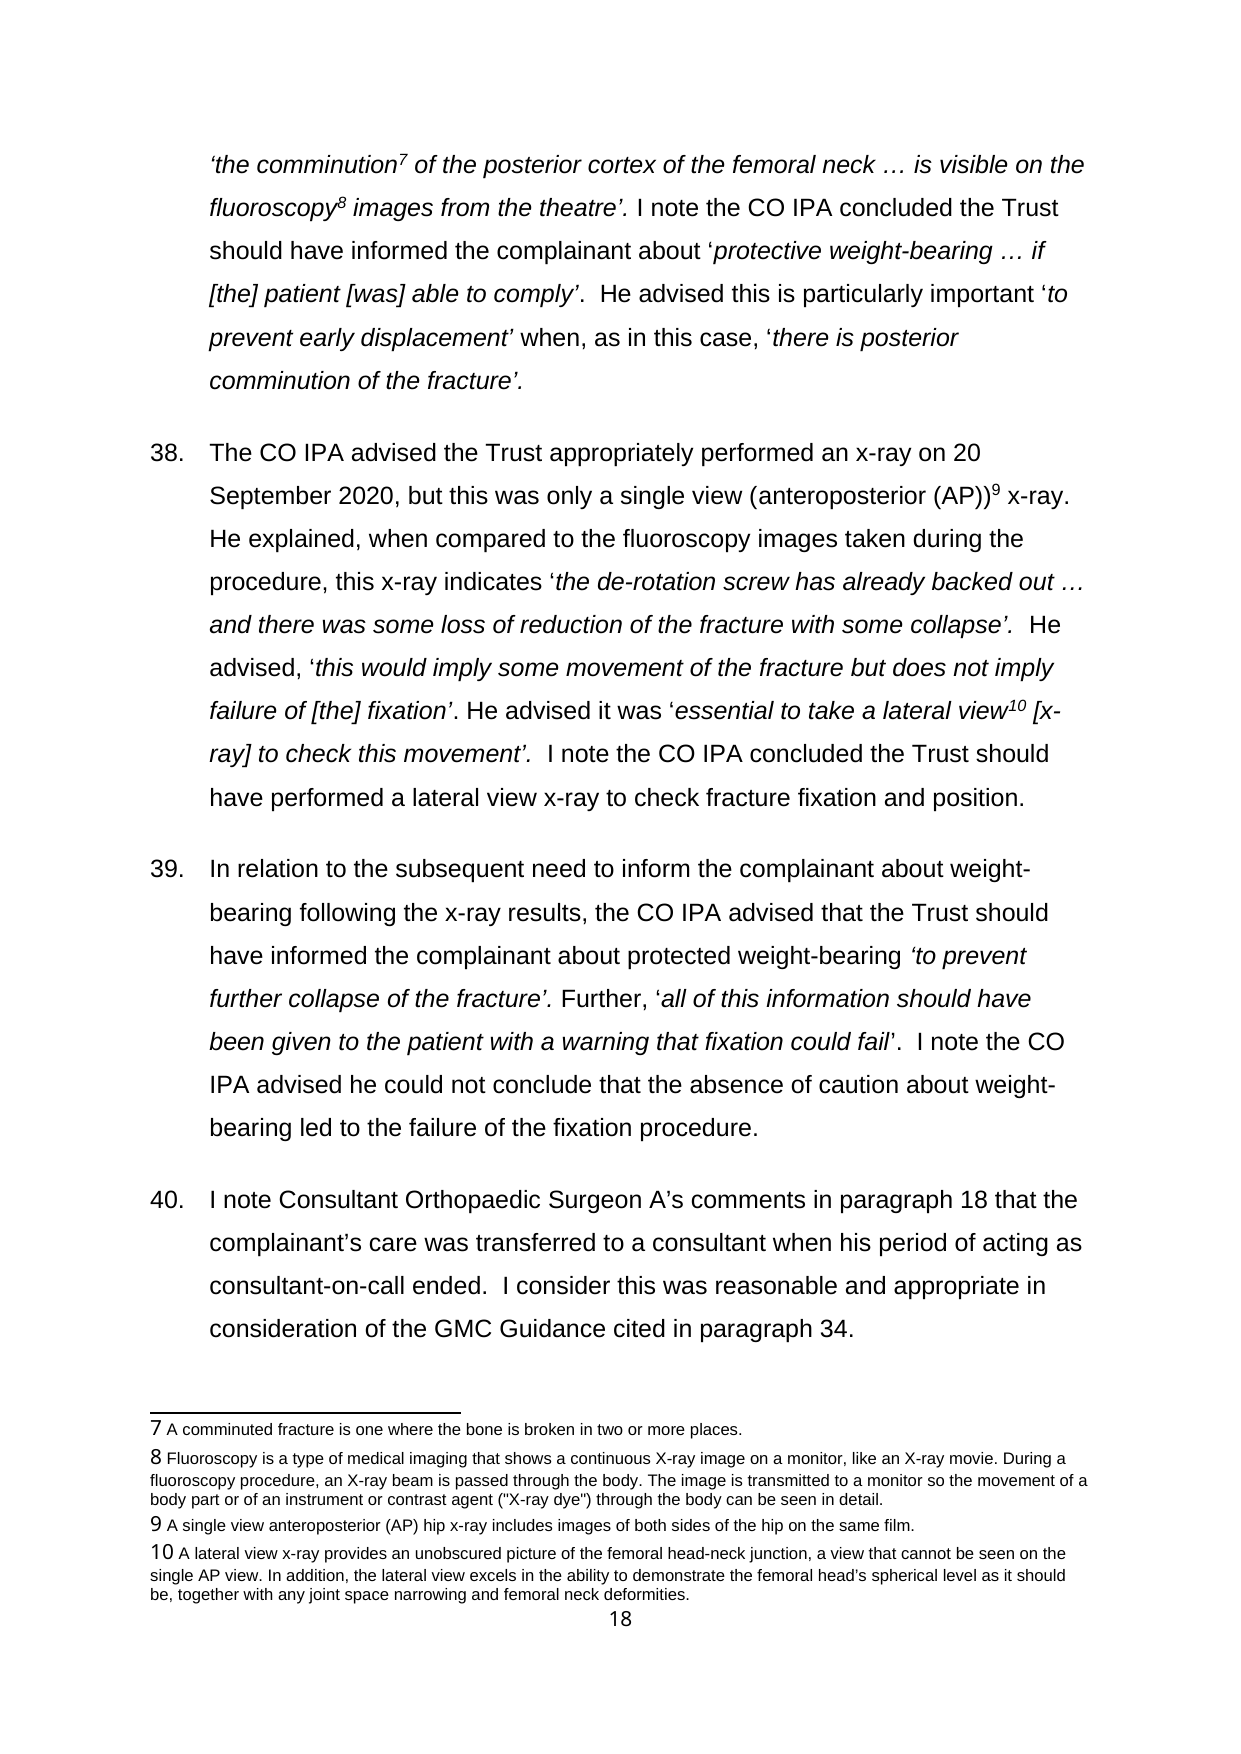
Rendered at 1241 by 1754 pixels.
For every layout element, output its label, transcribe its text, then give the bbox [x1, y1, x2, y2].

list The CO IPA advised the Trust appropriately performed an x-ray on 20 September 2020, but this was only a single view (anteroposterior (AP)) x-ray. He explained, when compared to the fluoroscopy images taken during the procedure, this x-ray indicates ‘the de-rotation screw has already backed out … and there was some loss of reduction of the fracture with some collapse’. He advised, ‘this would imply some movement of the fracture but does not imply failure of [the] fixation’. He advised it was ‘essential to take a lateral view [x-ray] to check this movement’. I note the CO IPA concluded the Trust should have performed a lateral view x-ray to check fracture fixation and position. [150, 437, 1090, 811]
list I note Consultant Orthopaedic Surgeon A’s comments in paragraph 18 that the complainant’s care was transferred to a consultant when his period of acting as consultant-on-call ended. I consider this was reasonable and appropriate in consideration of the GMC Guidance cited in paragraph 34. [150, 1185, 1090, 1343]
list ‘the comminution of the posterior cortex of the femoral neck … is visible on the fluoroscopy images from the theatre’. I note the CO IPA concluded the Trust should have informed the complainant about ‘protective weight-bearing … if [the] patient [was] able to comply’. He advised this is particularly important ‘to prevent early displacement’ when, as in this case, ‘there is posterior comminution of the fracture’. [150, 150, 1090, 394]
list A comminuted fracture is one where the bone is broken in two or more places. [150, 1413, 1090, 1442]
list A lateral view x-ray provides an unobscured picture of the femoral head-neck junction, a view that cannot be seen on the single AP view. In addition, the lateral view excels in the ability to demonstrate the femoral head’s spherical level as it should be, together with any joint space narrowing and femoral neck deformities. [150, 1537, 1090, 1604]
list In relation to the subsequent need to inform the complainant about weight-bearing following the x-ray results, the CO IPA advised that the Trust should have informed the complainant about protected weight-bearing ‘to prevent further collapse of the fracture’. Further, ‘all of this information should have been given to the patient with a warning that fixation could fail’. I note the CO IPA advised he could not conclude that the absence of caution about weight-bearing led to the failure of the fixation procedure. [150, 854, 1090, 1142]
list A single view anteroposterior (AP) hip x-ray includes images of both sides of the hip on the same film. [150, 1509, 1090, 1537]
list Fluoroscopy is a type of medical imaging that shows a continuous X-ray image on a monitor, like an X-ray movie. During a fluoroscopy procedure, an X-ray beam is passed through the body. The image is transmitted to a monitor so the movement of a body part or of an instrument or contrast agent ("X-ray dye") through the body can be seen in detail. [150, 1442, 1090, 1509]
